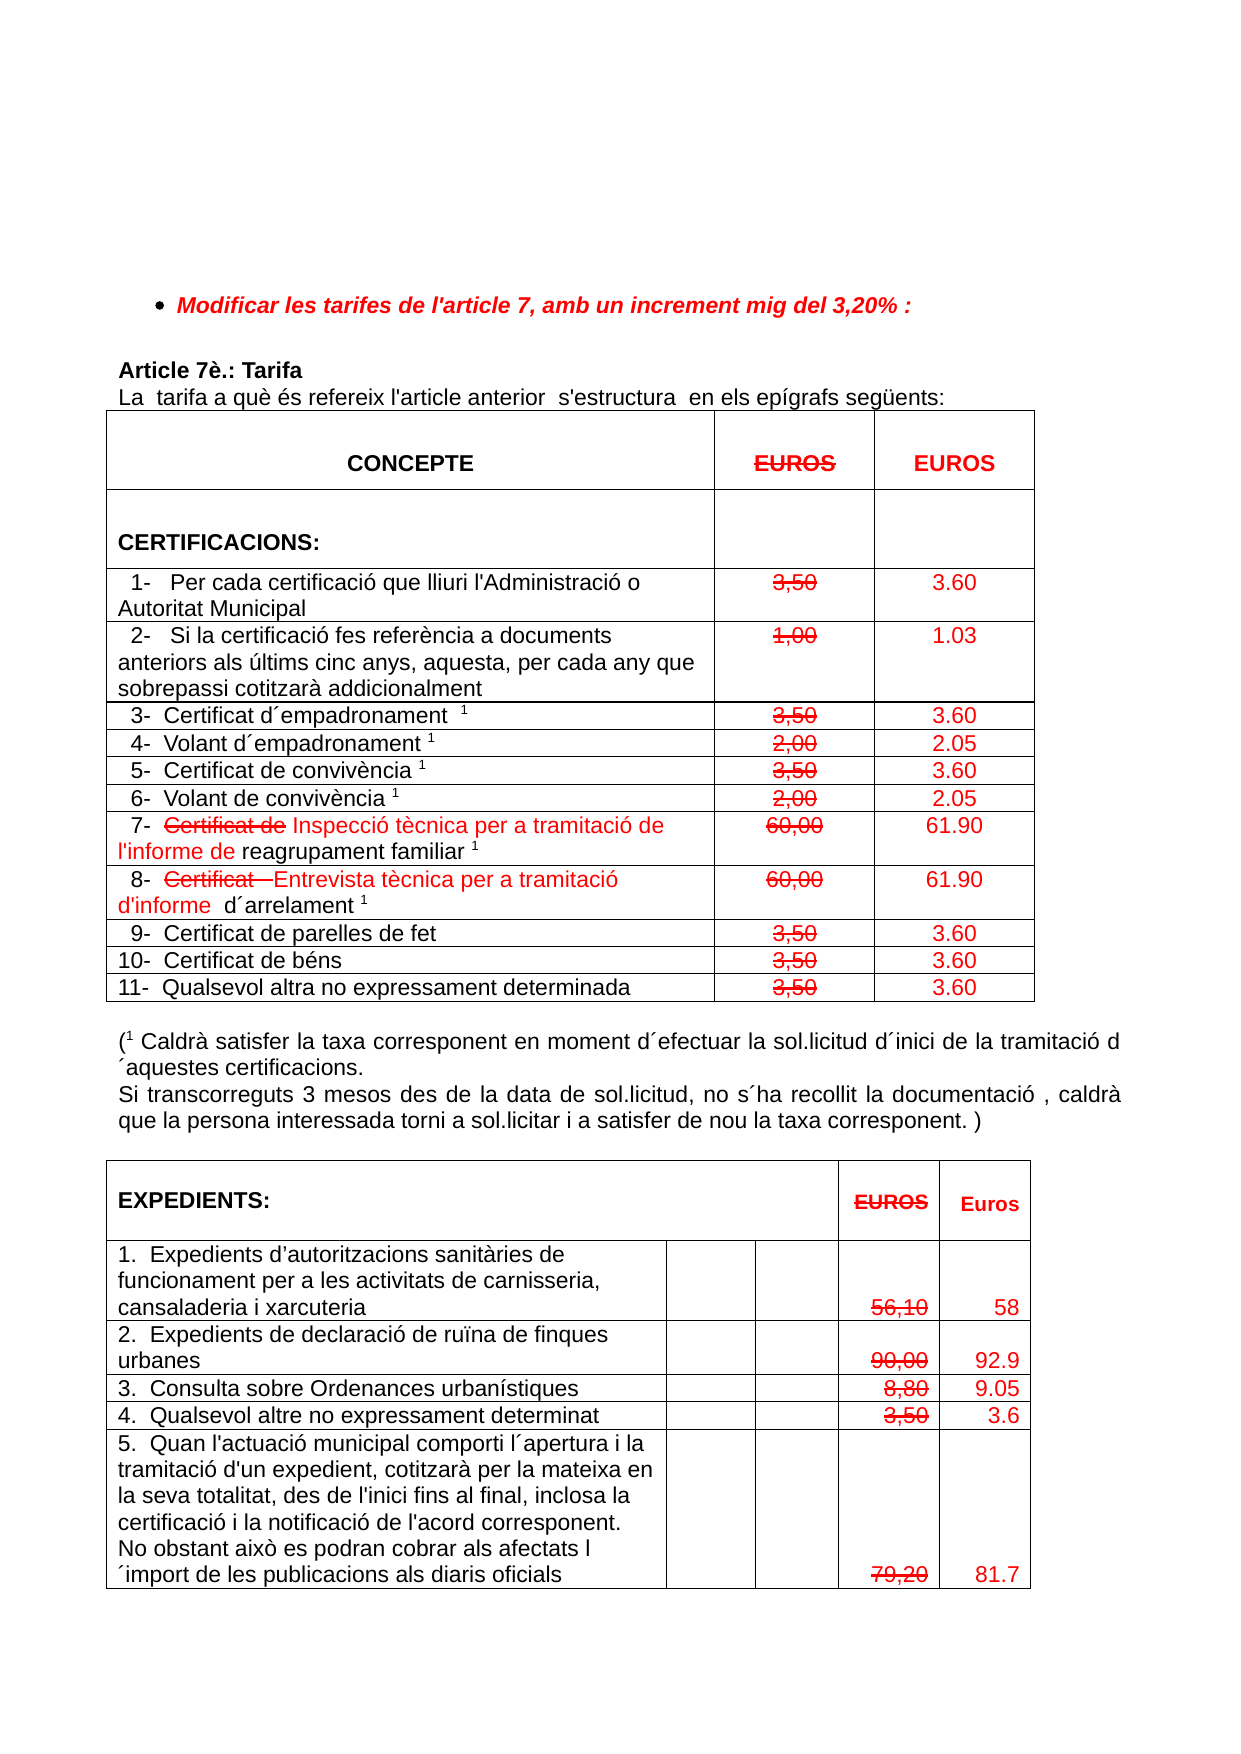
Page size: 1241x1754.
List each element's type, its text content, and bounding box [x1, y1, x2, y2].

table_cell [667, 1402, 755, 1428]
table_header EXPEDIENTS: [107, 1161, 667, 1240]
table_header [667, 1161, 755, 1240]
table_cell 6- Volant de convivència 1 [107, 785, 714, 811]
table_header [755, 1161, 838, 1240]
table_cell 79,20 [839, 1430, 939, 1588]
table_cell 1,00 [715, 622, 874, 701]
table_cell 2. Expedients de declaració de ruïna de finques urbanes [107, 1321, 666, 1374]
table_cell 61,90 [875, 866, 1034, 918]
table_cell 1,03 [875, 622, 1034, 701]
table_cell 3,50 [715, 569, 874, 621]
table_cell [667, 1321, 755, 1374]
table_cell 56,10 [839, 1241, 939, 1320]
table_cell 3. Consulta sobre Ordenances urbanístiques [107, 1375, 666, 1401]
table_cell [667, 1430, 755, 1588]
table_cell 61,90 [875, 812, 1034, 865]
table_cell 3,50 [715, 974, 874, 1001]
table_cell [756, 1402, 838, 1428]
table_cell [667, 1241, 755, 1320]
table_cell 4. Qualsevol altre no expressament determinat [107, 1402, 666, 1428]
table_cell 3,60 [875, 920, 1034, 946]
table_cell 3,60 [875, 974, 1034, 1001]
table_cell [756, 1430, 838, 1588]
table_cell 10- Certificat de béns [107, 947, 714, 973]
table_cell 3- Certificat d´empadronament 1 [107, 703, 714, 729]
table_cell 1- Per cada certificació que lliuri l'Administració o Autoritat Municipal [107, 569, 714, 621]
table_cell [756, 1375, 838, 1401]
table_cell 3,60 [875, 703, 1034, 729]
table_cell [756, 1321, 838, 1374]
table_cell 2,05 [875, 785, 1034, 811]
text La tarifa a què és refereix l'article anterior s'estructura en els epígrafs següents: [118, 384, 1122, 410]
table_cell 3,50 [715, 920, 874, 946]
table_cell 3,50 [715, 703, 874, 729]
table_header EUROS [715, 411, 874, 489]
table_header EUROS [875, 411, 1034, 489]
text Si transcorreguts 3 mesos des de la data de sol.licitud, no s´ha recollit la documentació , caldrà que la persona interessada torni a sol.licitar i a satisfer de nou la taxa corresponent. ) [118, 1081, 1122, 1133]
table_cell [715, 490, 874, 567]
table_cell 4- Volant d´empadronament 1 [107, 730, 714, 756]
table_cell 60,00 [715, 812, 874, 865]
table_header EUROS [839, 1161, 939, 1240]
table_cell 2,00 [715, 785, 874, 811]
table_cell 3,60 [875, 569, 1034, 621]
text Article 7è.: Tarifa [118, 357, 1122, 384]
table_cell 1. Expedients d’autoritzacions sanitàries de funcionament per a les activitats de carnisseria, cansaladeria i xarcuteria [107, 1241, 666, 1320]
table_cell 7- Certificat de Inspecció tècnica per a tramitació de l'informe de reagrupament familiar 1 [107, 812, 714, 865]
table_cell 5. Quan l'actuació municipal comporti l´apertura i la tramitació d'un expedient, cotitzarà per la mateixa en la seva totalitat, des de l'inici fins al final, inclosa la certificació i la notificació de l'acord corresponent. No obstant això es podran cobrar als afectats l´import de les publicacions als diaris oficials [107, 1430, 666, 1588]
table_cell 5- Certificat de convivència 1 [107, 757, 714, 783]
table_cell 8,80 [839, 1375, 939, 1401]
table_header Euros [940, 1161, 1030, 1240]
table_header CONCEPTE [107, 411, 714, 489]
table_cell 3,60 [875, 947, 1034, 973]
text (1 Caldrà satisfer la taxa corresponent en moment d´efectuar la sol.licitud d´inici de la tramitació d´aquestes certificacions. [118, 1028, 1122, 1081]
table_cell 90,00 [839, 1321, 939, 1374]
table_cell 2,05 [875, 730, 1034, 756]
table_cell 8- Certificat Entrevista tècnica per a tramitació d'informe d´arrelament 1 [107, 866, 714, 918]
table_cell 58 [940, 1241, 1030, 1320]
table_cell CERTIFICACIONS: [107, 490, 714, 567]
table_cell 3,6 [940, 1402, 1030, 1428]
table_cell 9,05 [940, 1375, 1030, 1401]
table_cell [667, 1375, 755, 1401]
table_cell 3,50 [715, 947, 874, 973]
table_cell 3,50 [839, 1402, 939, 1428]
table_cell 9- Certificat de parelles de fet [107, 920, 714, 946]
table_cell 2,00 [715, 730, 874, 756]
text · Modificar les tarifes de l'article 7, amb un increment mig del 3,20% : [156, 292, 1122, 318]
table_cell 2- Si la certificació fes referència a documents anteriors als últims cinc anys, aquesta, per cada any que sobrepassi cotitzarà addicionalment [107, 622, 714, 701]
table_cell 81,7 [940, 1430, 1030, 1588]
table_cell 3,50 [715, 757, 874, 783]
table_cell 60,00 [715, 866, 874, 918]
table_cell 92,9 [940, 1321, 1030, 1374]
table_cell 3,60 [875, 757, 1034, 783]
table_cell [875, 490, 1034, 567]
table_cell 11- Qualsevol altra no expressament determinada [107, 974, 714, 1001]
table_cell [756, 1241, 838, 1320]
